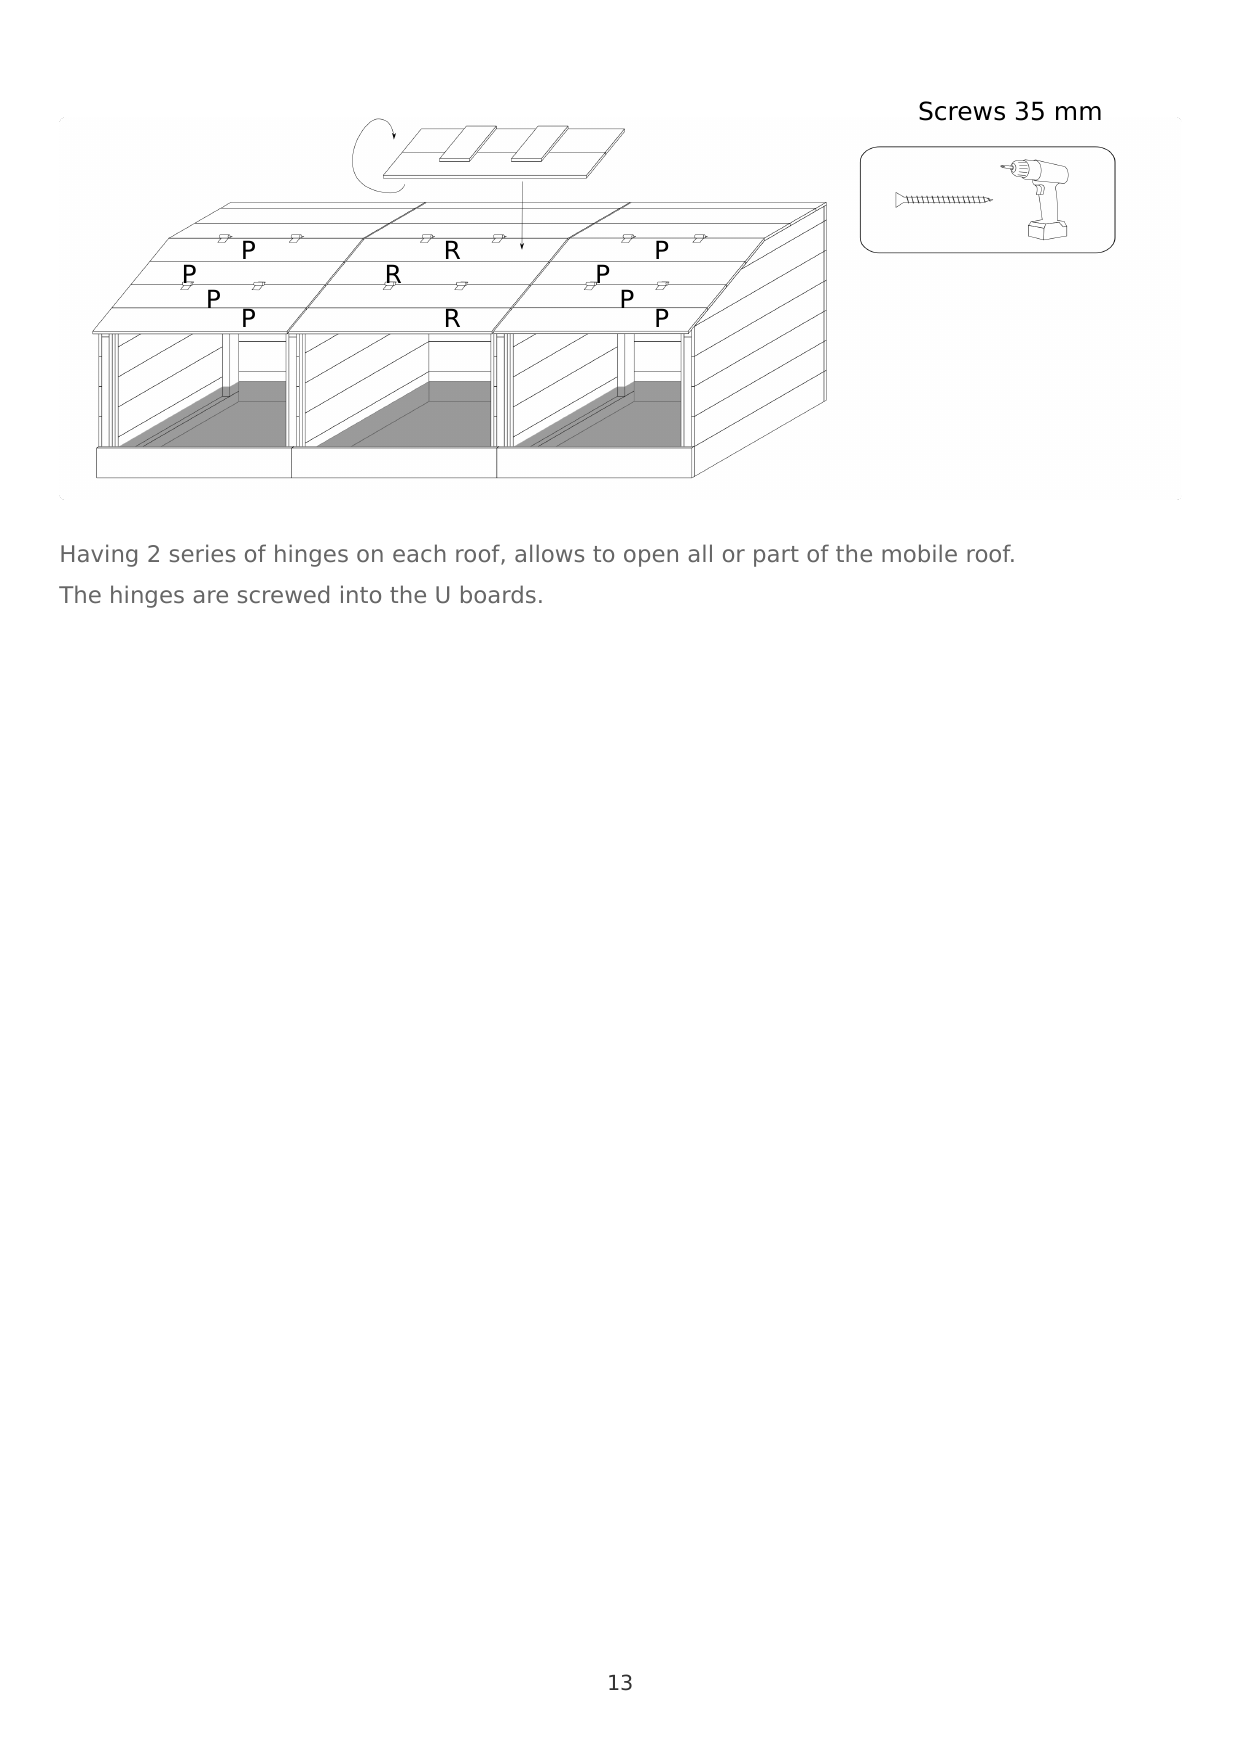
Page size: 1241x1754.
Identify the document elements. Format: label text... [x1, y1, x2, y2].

text Having 2 series of hinges on each roof, allows to open all or part of the mobile roof. [59, 541, 1181, 567]
picture [59, 117, 1182, 500]
text The hinges are screwed into the U boards. [59, 582, 1181, 609]
